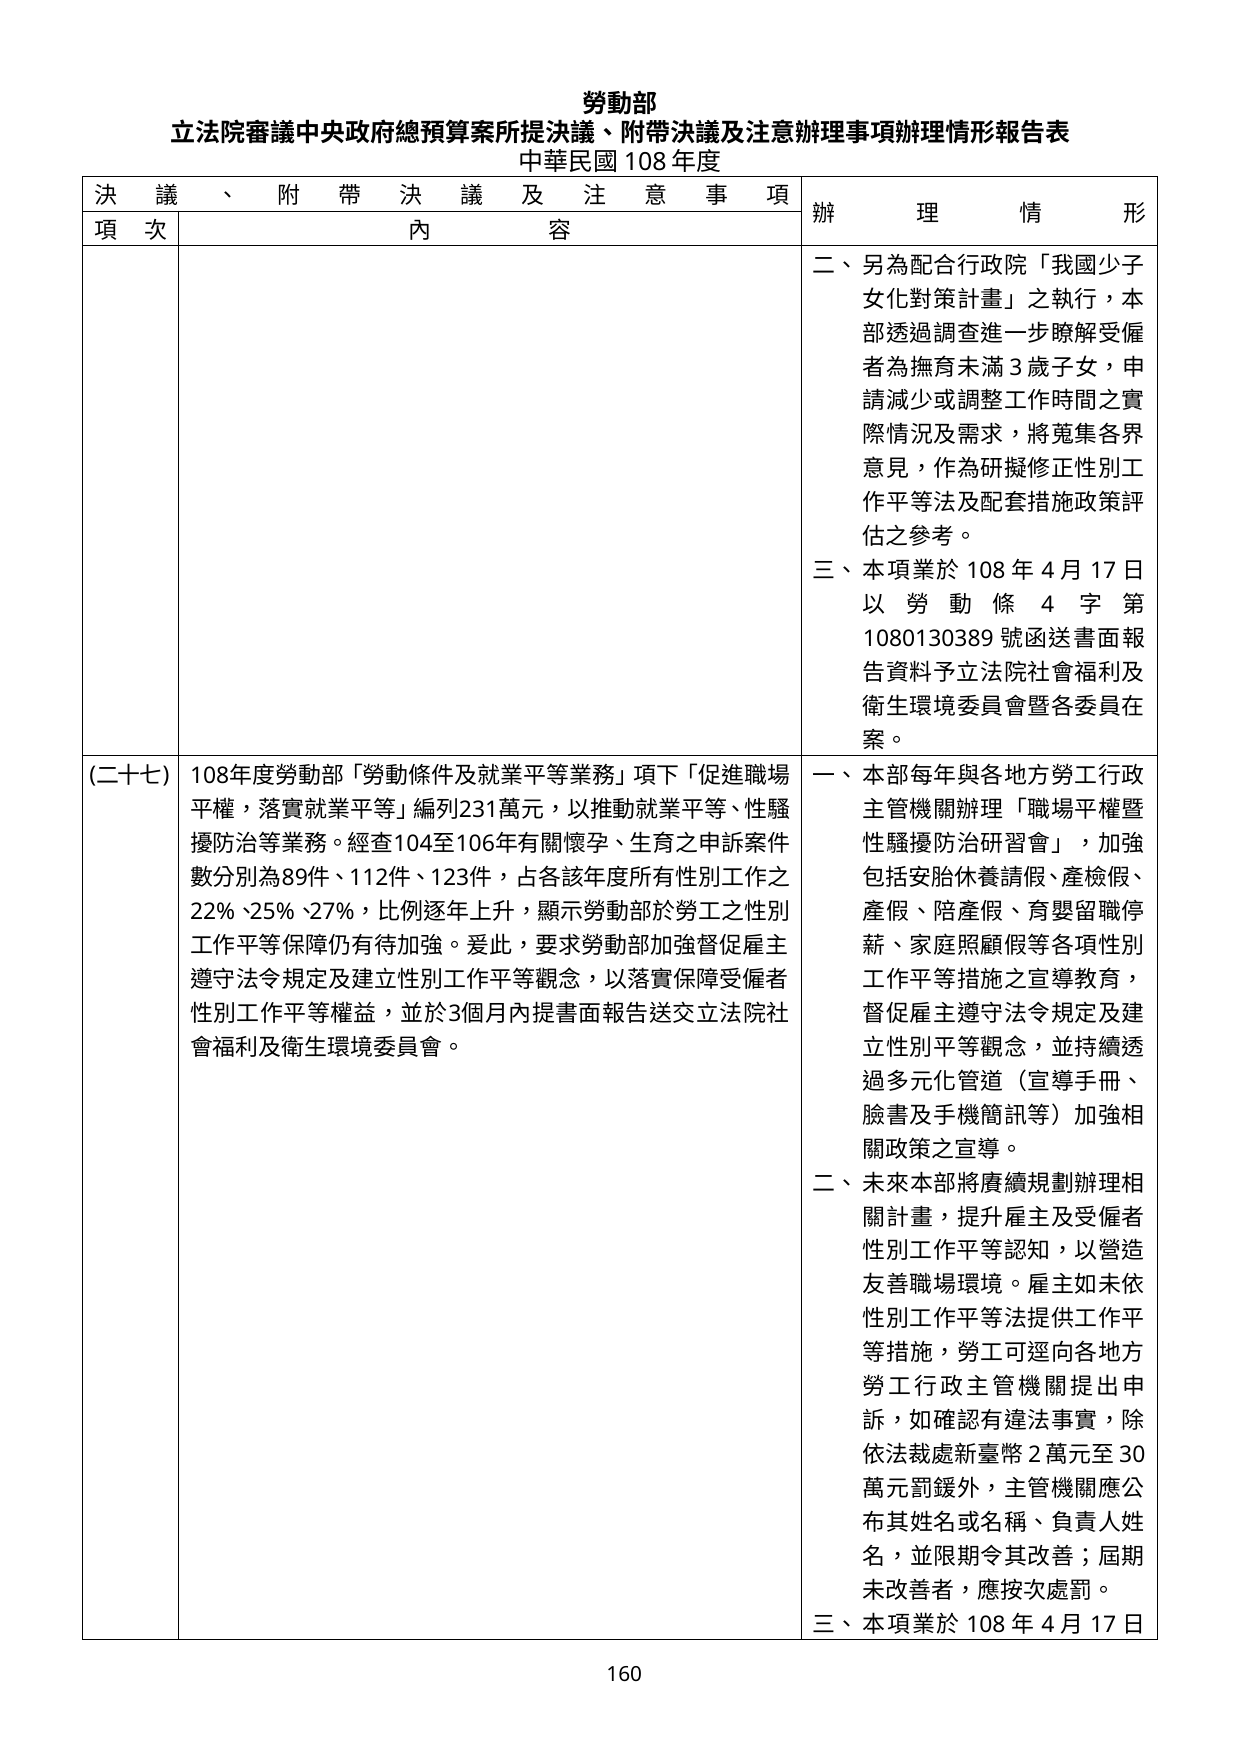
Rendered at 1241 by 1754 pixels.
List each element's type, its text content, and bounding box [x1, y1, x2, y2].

table_cell [179, 246, 801, 755]
table_cell (二十七) [83, 756, 178, 1639]
table_cell [83, 246, 178, 755]
table_cell 108年度勞動部「勞動條件及就業平等業務」項下「促進職場平權，落實就業平等」編列231萬元，以推動就業平等、性騷擾防治等業務。經查104至106年有關懷孕、生育之申訴案件數分別為89件、112件、123件，占各該年度所有性別工作之22%、25%、27%，比例逐年上升，顯示勞動部於勞工之性別工作平等保障仍有待加強。爰此，要求勞動部加強督促雇主遵守法令規定及建立性別工作平等觀念，以落實保障受僱者性別工作平等權益，並於3個月內提書面報告送交立法院社會福利及衛生環境委員會。 [179, 756, 801, 1639]
table_header 決議、附帶決議及注意事項 [83, 177, 801, 211]
table_cell 項次 [83, 212, 178, 245]
table_header 辦理情形 [802, 177, 1157, 245]
table_cell 本部每年與各地方勞工行政主管機關辦理「職場平權暨性騷擾防治研習會」，加強包括安胎休養請假、產檢假、產假、陪產假、育嬰留職停薪、家庭照顧假等各項性別工作平等措施之宣導教育，督促雇主遵守法令規定及建立性別平等觀念，並持續透過多元化管道（宣導摺頁、臉書及手機簡訊）加強相關政策之宣導。未來本部將賡續規劃辦理相關計畫，提升雇主及受僱者性別工作平等認知，以營造友善職場環境。 另為配合行政院「我國少子女化對策計畫」之執行，本部透過調查進一步瞭解受僱者為撫育未滿3歲子女，申請減少或調整工作時間之實際情況及需求，將蒐集各界意見，作為研擬修正性別工作平等法及配套措施政策評估之參考。 本項業於108年4月17日以勞動條4字第1080130389號函送書面報告資料予立法院社會福利及衛生環境委員會暨各委員在案。 [802, 246, 1157, 755]
table_cell 內 容 [179, 212, 801, 245]
table_cell 本部每年與各地方勞工行政主管機關辦理「職場平權暨性騷擾防治研習會」，加強包括安胎休養請假、產檢假、產假、陪產假、育嬰留職停薪、家庭照顧假等各項性別工作平等措施之宣導教育，督促雇主遵守法令規定及建立性別平等觀念，並持續透過多元化管道（宣導手冊、臉書及手機簡訊等）加強相關政策之宣導。 未來本部將賡續規劃辦理相關計畫，提升雇主及受僱者性別工作平等認知，以營造友善職場環境。雇主如未依性別工作平等法提供工作平等措施，勞工可逕向各地方勞工行政主管機關提出申訴，如確認有違法事實，除依法裁處新臺幣2萬元至30萬元罰鍰外，主管機關應公布其姓名或名稱、負責人姓名，並限期令其改善；屆期未改善者，應按次處罰。 本項業於108年4月17日 [802, 756, 1157, 1639]
